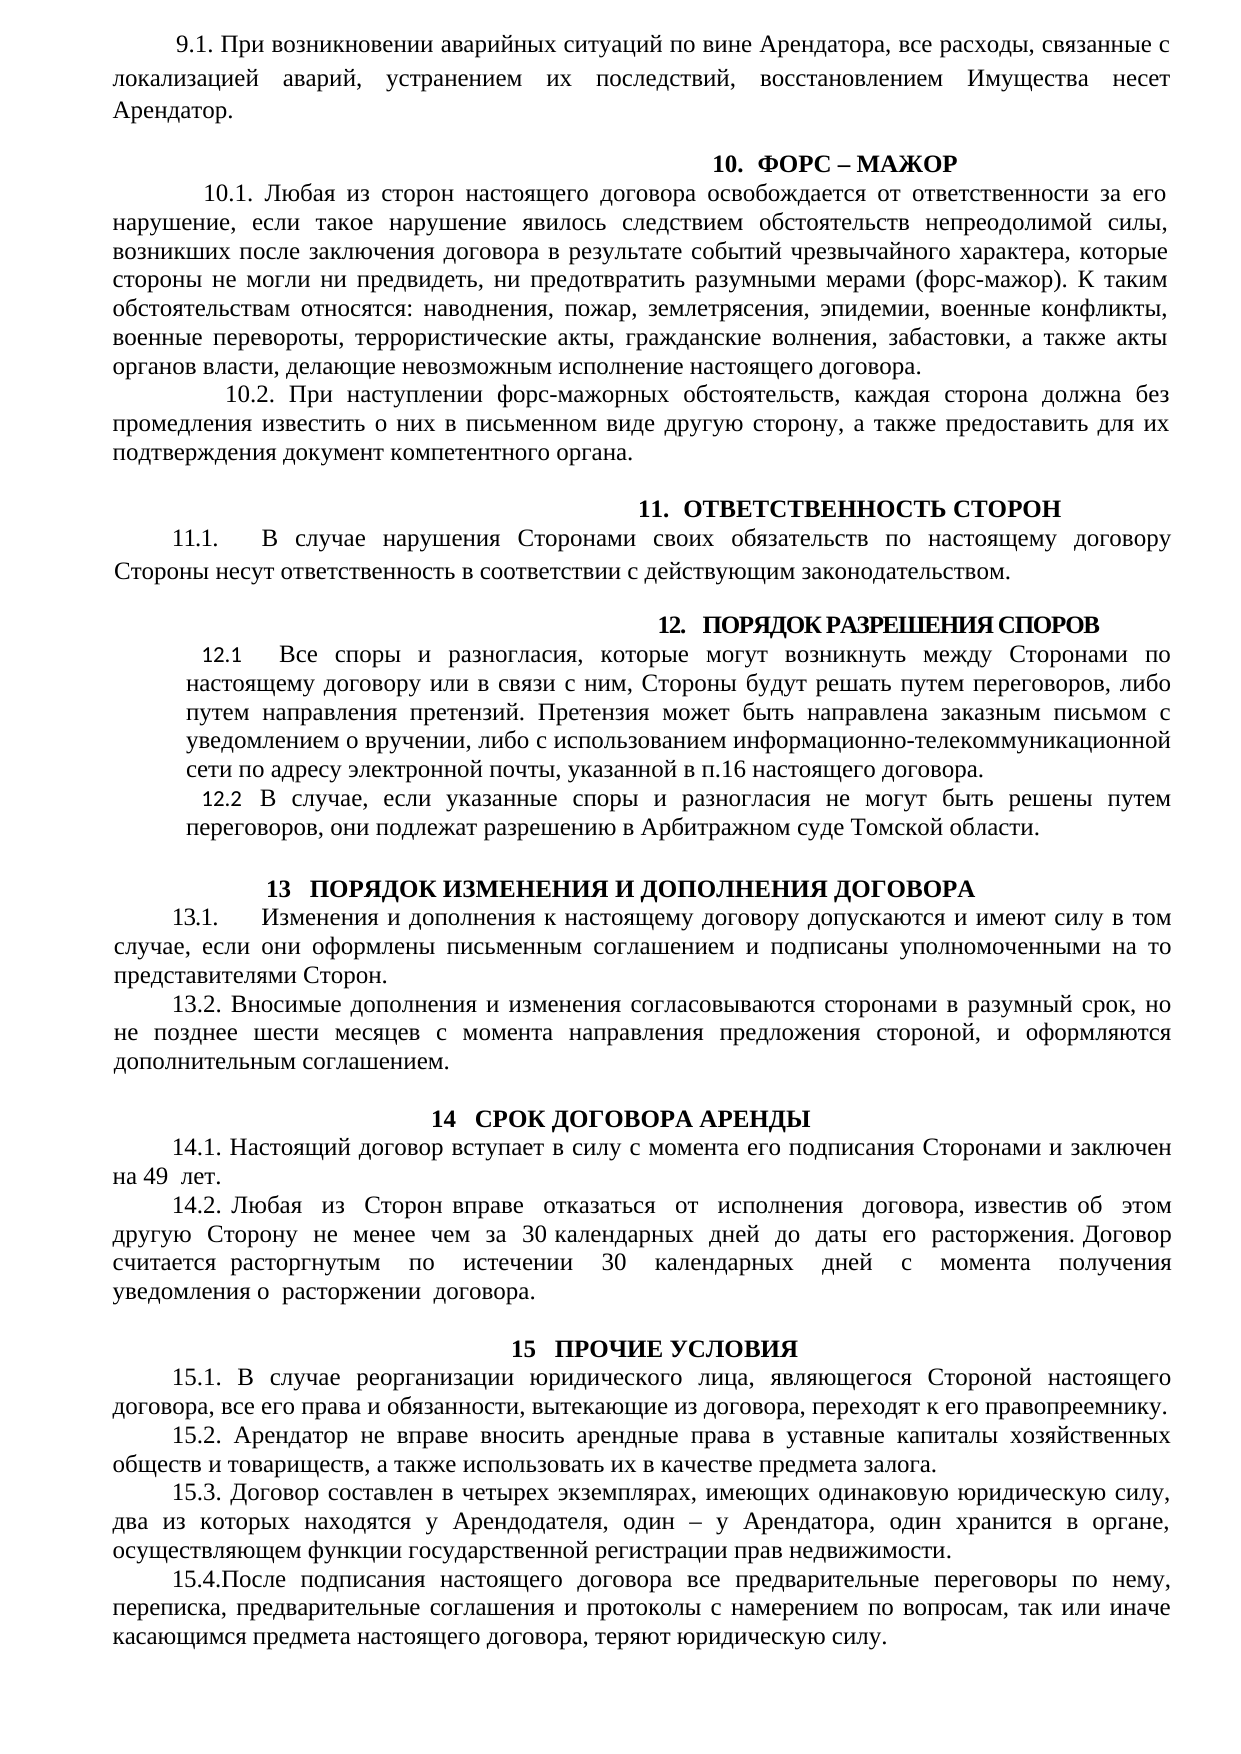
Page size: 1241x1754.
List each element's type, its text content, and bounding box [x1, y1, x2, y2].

text 9.1. При возникновении аварийных ситуаций по вине Арендатора, все расходы, связанные с локализацией аварий, устранением их последствий, восстановлением Имущества несет Арендатор. [112, 29, 1172, 124]
list ПОРЯДОК ИЗМЕНЕНИЯ И ДОПОЛНЕНИЯ ДОГОВОРА [68, 874, 1173, 902]
list ФОРС – МАЖОР [497, 149, 1173, 178]
text 10.1. Любая из сторон настоящего договора освобождается от ответственности за его нарушение, если такое нарушение явилось следствием обстоятельств непреодолимой силы, возникших после заключения договора в результате событий чрезвычайного характера, которые стороны не могли ни предвидеть, ни предотвратить разумными мерами (форс-мажор). К таким обстоятельствам относятся: наводнения, пожар, землетрясения, эпидемии, военные конфликты, военные перевороты, террористические акты, гражданские волнения, забастовки, а также акты органов власти, делающие невозможным исполнение настоящего договора. [112, 178, 1169, 379]
text 11.1. В случае нарушения Сторонами своих обязательств по настоящему договору Стороны несут ответственность в соответствии с действующим законодательством. [114, 523, 1172, 585]
list ПОРЯДОК РАЗРЕШЕНИЯ СПОРОВ [585, 610, 1173, 639]
text 14.2. Любая из Сторон вправе отказаться от исполнения договора, известив об этом другую Сторону не менее чем за 30 календарных дней до даты его расторжения. Договор считается расторгнутым по истечении 30 календарных дней с момента получения уведомления о расторжении договора. [112, 1190, 1173, 1305]
text 14.1. Настоящий договор вступает в силу с момента его подписания Сторонами и заключен на 49 лет. [112, 1132, 1173, 1190]
text 15.1. В случае реорганизации юридического лица, являющегося Стороной настоящего договора, все его права и обязанности, вытекающие из договора, переходят к его правопреемнику. [112, 1362, 1172, 1420]
text 15.4.После подписания настоящего договора все предварительные переговоры по нему, переписка, предварительные соглашения и протоколы с намерением по вопросам, так или иначе касающимся предмета настоящего договора, теряют юридическую силу. [112, 1564, 1172, 1650]
list СРОК ДОГОВОРА АРЕНДЫ [68, 1104, 1173, 1132]
list ОТВЕТСТВЕННОСТЬ СТОРОН [497, 494, 1173, 523]
list ПРОЧИЕ УСЛОВИЯ [112, 1334, 1173, 1362]
list Все споры и разногласия, которые могут возникнуть между Сторонами по настоящему договору или в связи с ним, Стороны будут решать путем переговоров, либо путем направления претензий. Претензия может быть направлена заказным письмом с уведомлением о вручении, либо с использованием информационно-телекоммуникационной сети по адресу электронной почты, указанной в п.16 настоящего договора. [142, 639, 1172, 783]
list В случае, если указанные споры и разногласия не могут быть решены путем переговоров, они подлежат разрешению в Арбитражном суде Томской области. [142, 783, 1172, 841]
text 13.2. Вносимые дополнения и изменения согласовываются сторонами в разумный срок, но не позднее шести месяцев с момента направления предложения стороной, и оформляются дополнительным соглашением. [114, 989, 1172, 1075]
text 15.3. Договор составлен в четырех экземплярах, имеющих одинаковую юридическую силу, два из которых находятся у Арендодателя, один – у Арендатора, один хранится в органе, осуществляющем функции государственной регистрации прав недвижимости. [112, 1477, 1172, 1564]
text 10.2. При наступлении форс-мажорных обстоятельств, каждая сторона должна без промедления известить о них в письменном виде другую сторону, а также предоставить для их подтверждения документ компетентного органа. [112, 379, 1171, 466]
text 13.1. Изменения и дополнения к настоящему договору допускаются и имеют силу в том случае, если они оформлены письменным соглашением и подписаны уполномоченными на то представителями Сторон. [114, 902, 1172, 989]
text 15.2. Арендатор не вправе вносить арендные права в уставные капиталы хозяйственных обществ и товариществ, а также использовать их в качестве предмета залога. [112, 1420, 1172, 1477]
